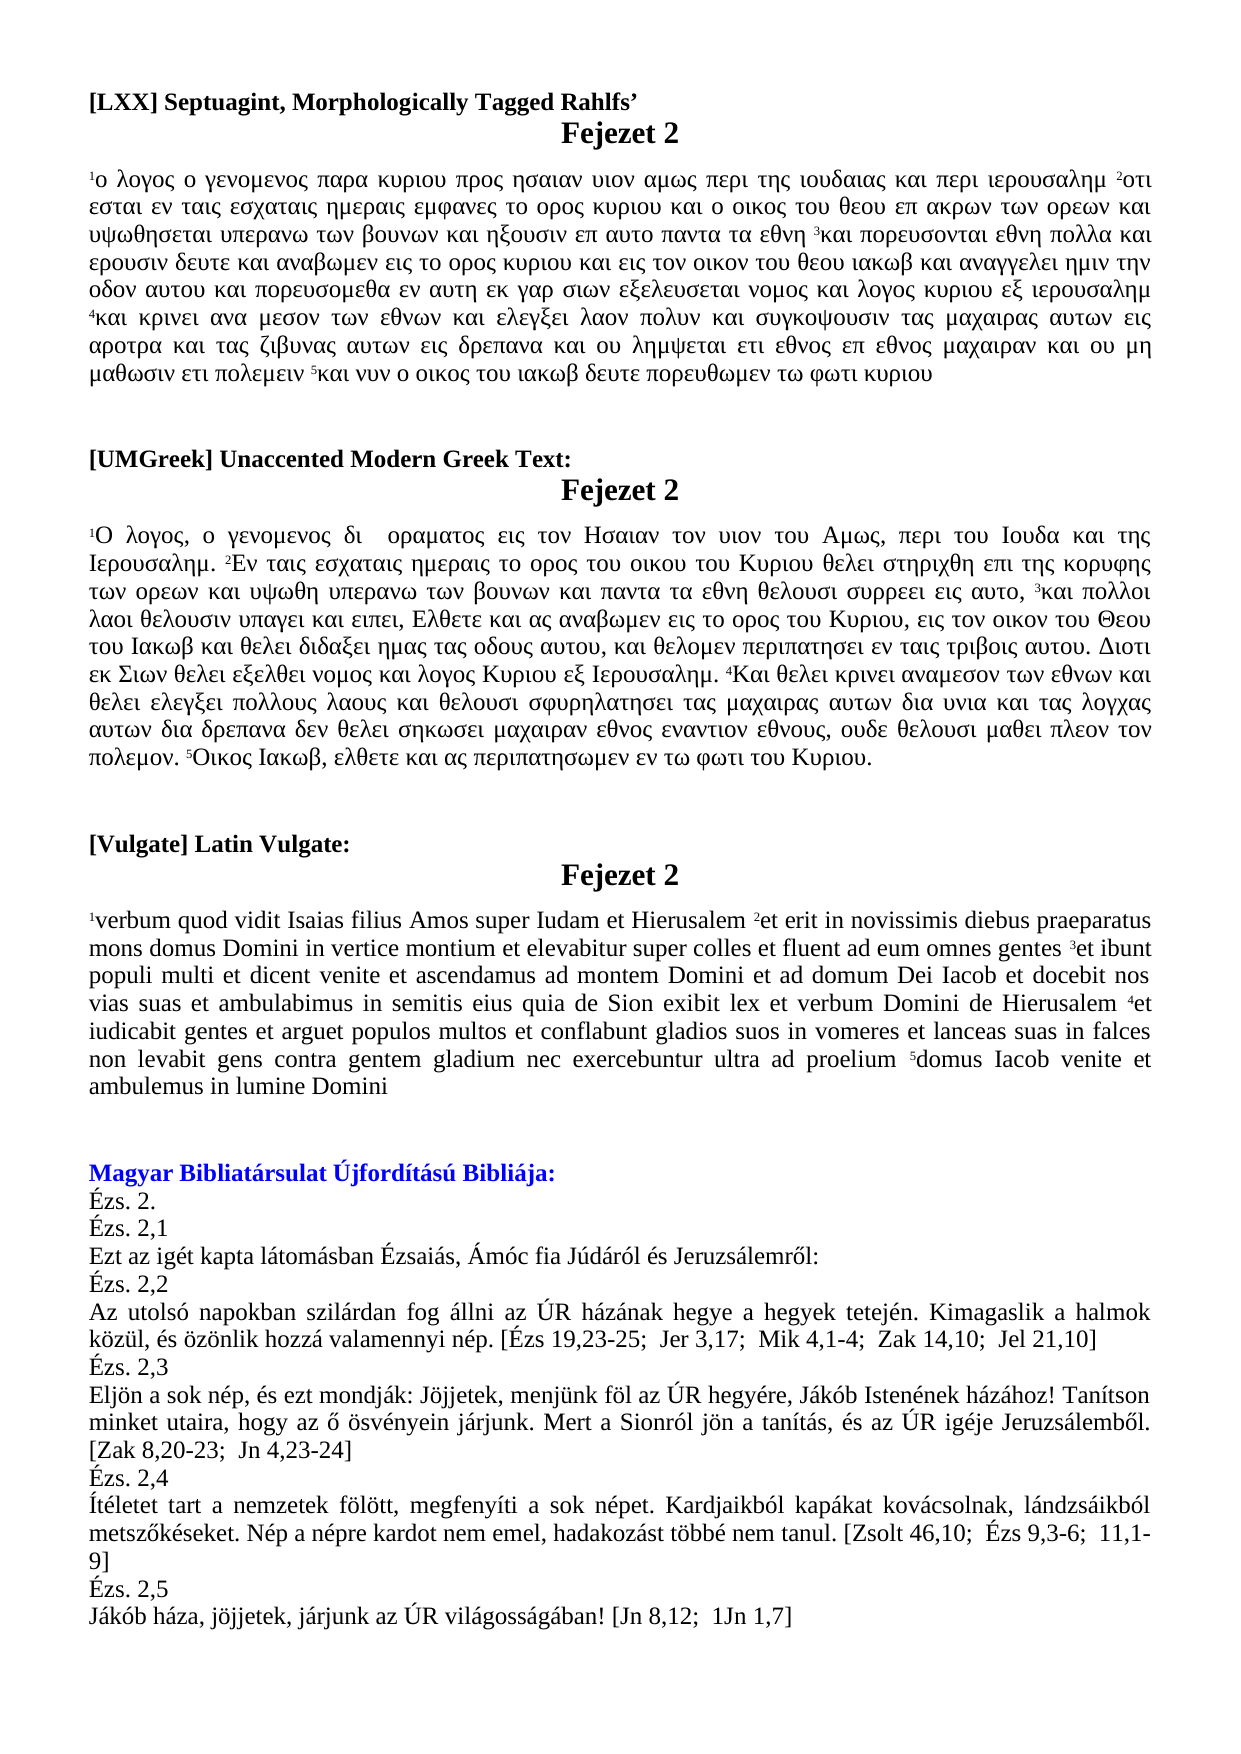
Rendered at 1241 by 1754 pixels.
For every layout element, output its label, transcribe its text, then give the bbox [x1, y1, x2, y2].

text Ezt az igét kapta látomásban Ézsaiás, Ámóc fia Júdáról és Jeruzsálemről: [88, 1242, 1152, 1270]
text Ítéletet tart a nemzetek fölött, megfenyíti a sok népet. Kardjaikból kapákat kovácsolnak, lándzsáikból metszőkéseket. Nép a népre kardot nem emel, hadakozást többé nem tanul. [Zsolt 46,10; Ézs 9,3-6; 11,1-9] [88, 1492, 1152, 1575]
text Ézs. 2,1 [88, 1214, 1152, 1242]
text Eljön a sok nép, és ezt mondják: Jöjjetek, menjünk föl az ÚR hegyére, Jákób Istenének házához! Tanítson minket utaira, hogy az ő ösvényein járjunk. Mert a Sionról jön a tanítás, és az ÚR igéje Jeruzsálemből. [Zak 8,20-23; Jn 4,23-24] [88, 1381, 1152, 1464]
text [UMGreek] Unaccented Modern Greek Text: [88, 445, 1152, 473]
text Magyar Bibliatársulat Újfordítású Bibliája: [88, 1159, 1152, 1187]
text Ézs. 2,2 [88, 1270, 1152, 1298]
text Jákób háza, jöjjetek, járjunk az ÚR világosságában! [Jn 8,12; 1Jn 1,7] [88, 1602, 1152, 1630]
text 1ο λογος ο γενομενος παρα κυριου προς ησαιαν υιον αμως περι της ιουδαιας και περι ιερουσαλημ 2οτι εσται εν ταις εσχαταις ημεραις εμφανες το ορος κυριου και ο οικος του θεου επ ακρων των ορεων και υψωθησεται υπερανω των βουνων και ηξουσιν επ αυτο παντα τα εθνη 3και πορευσονται εθνη πολλα και ερουσιν δευτε και αναβωμεν εις το ορος κυριου και εις τον οικον του θεου ιακωβ και αναγγελει ημιν την οδον αυτου και πορευσομεθα εν αυτη εκ γαρ σιων εξελευσεται νομος και λογος κυριου εξ ιερουσαλημ 4και κρινει ανα μεσον των εθνων και ελεγξει λαον πολυν και συγκοψουσιν τας μαχαιρας αυτων εις αροτρα και τας ζιβυνας αυτων εις δρεπανα και ου λημψεται ετι εθνος επ εθνος μαχαιραν και ου μη μαθωσιν ετι πολεμειν 5και νυν ο οικος του ιακωβ δευτε πορευθωμεν τω φωτι κυριου [88, 165, 1152, 386]
text Ézs. 2,4 [88, 1464, 1152, 1492]
text [Vulgate] Latin Vulgate: [88, 830, 1152, 858]
text Fejezet 2 [88, 473, 1152, 508]
text Ézs. 2. [88, 1187, 1152, 1214]
text Fejezet 2 [88, 116, 1152, 151]
text Fejezet 2 [88, 858, 1152, 892]
text [LXX] Septuagint, Morphologically Tagged Rahlfs’ [88, 88, 1152, 116]
text Ézs. 2,5 [88, 1575, 1152, 1602]
text 1Ο λογος, ο γενομενος δι οραματος εις τον Ησαιαν τον υιον του Αμως, περι του Ιουδα και της Ιερουσαλημ. 2Εν ταις εσχαταις ημεραις το ορος του οικου του Κυριου θελει στηριχθη επι της κορυφης των ορεων και υψωθη υπερανω των βουνων και παντα τα εθνη θελουσι συρρεει εις αυτο, 3και πολλοι λαοι θελουσιν υπαγει και ειπει, Ελθετε και ας αναβωμεν εις το ορος του Κυριου, εις τον οικον του Θεου του Ιακωβ και θελει διδαξει ημας τας οδους αυτου, και θελομεν περιπατησει εν ταις τριβοις αυτου. Διοτι εκ Σιων θελει εξελθει νομος και λογος Κυριου εξ Ιερουσαλημ. 4Και θελει κρινει αναμεσον των εθνων και θελει ελεγξει πολλους λαους και θελουσι σφυρηλατησει τας μαχαιρας αυτων δια υνια και τας λογχας αυτων δια δρεπανα δεν θελει σηκωσει μαχαιραν εθνος εναντιον εθνους, ουδε θελουσι μαθει πλεον τον πολεμον. 5Οικος Ιακωβ, ελθετε και ας περιπατησωμεν εν τω φωτι του Κυριου. [88, 522, 1152, 771]
text 1verbum quod vidit Isaias filius Amos super Iudam et Hierusalem 2et erit in novissimis diebus praeparatus mons domus Domini in vertice montium et elevabitur super colles et fluent ad eum omnes gentes 3et ibunt populi multi et dicent venite et ascendamus ad montem Domini et ad domum Dei Iacob et docebit nos vias suas et ambulabimus in semitis eius quia de Sion exibit lex et verbum Domini de Hierusalem 4et iudicabit gentes et arguet populos multos et conflabunt gladios suos in vomeres et lanceas suas in falces non levabit gens contra gentem gladium nec exercebuntur ultra ad proelium 5domus Iacob venite et ambulemus in lumine Domini [88, 906, 1152, 1100]
text Az utolsó napokban szilárdan fog állni az ÚR házának hegye a hegyek tetején. Kimagaslik a halmok közül, és özönlik hozzá valamennyi nép. [Ézs 19,23-25; Jer 3,17; Mik 4,1-4; Zak 14,10; Jel 21,10] [88, 1298, 1152, 1353]
text Ézs. 2,3 [88, 1353, 1152, 1381]
